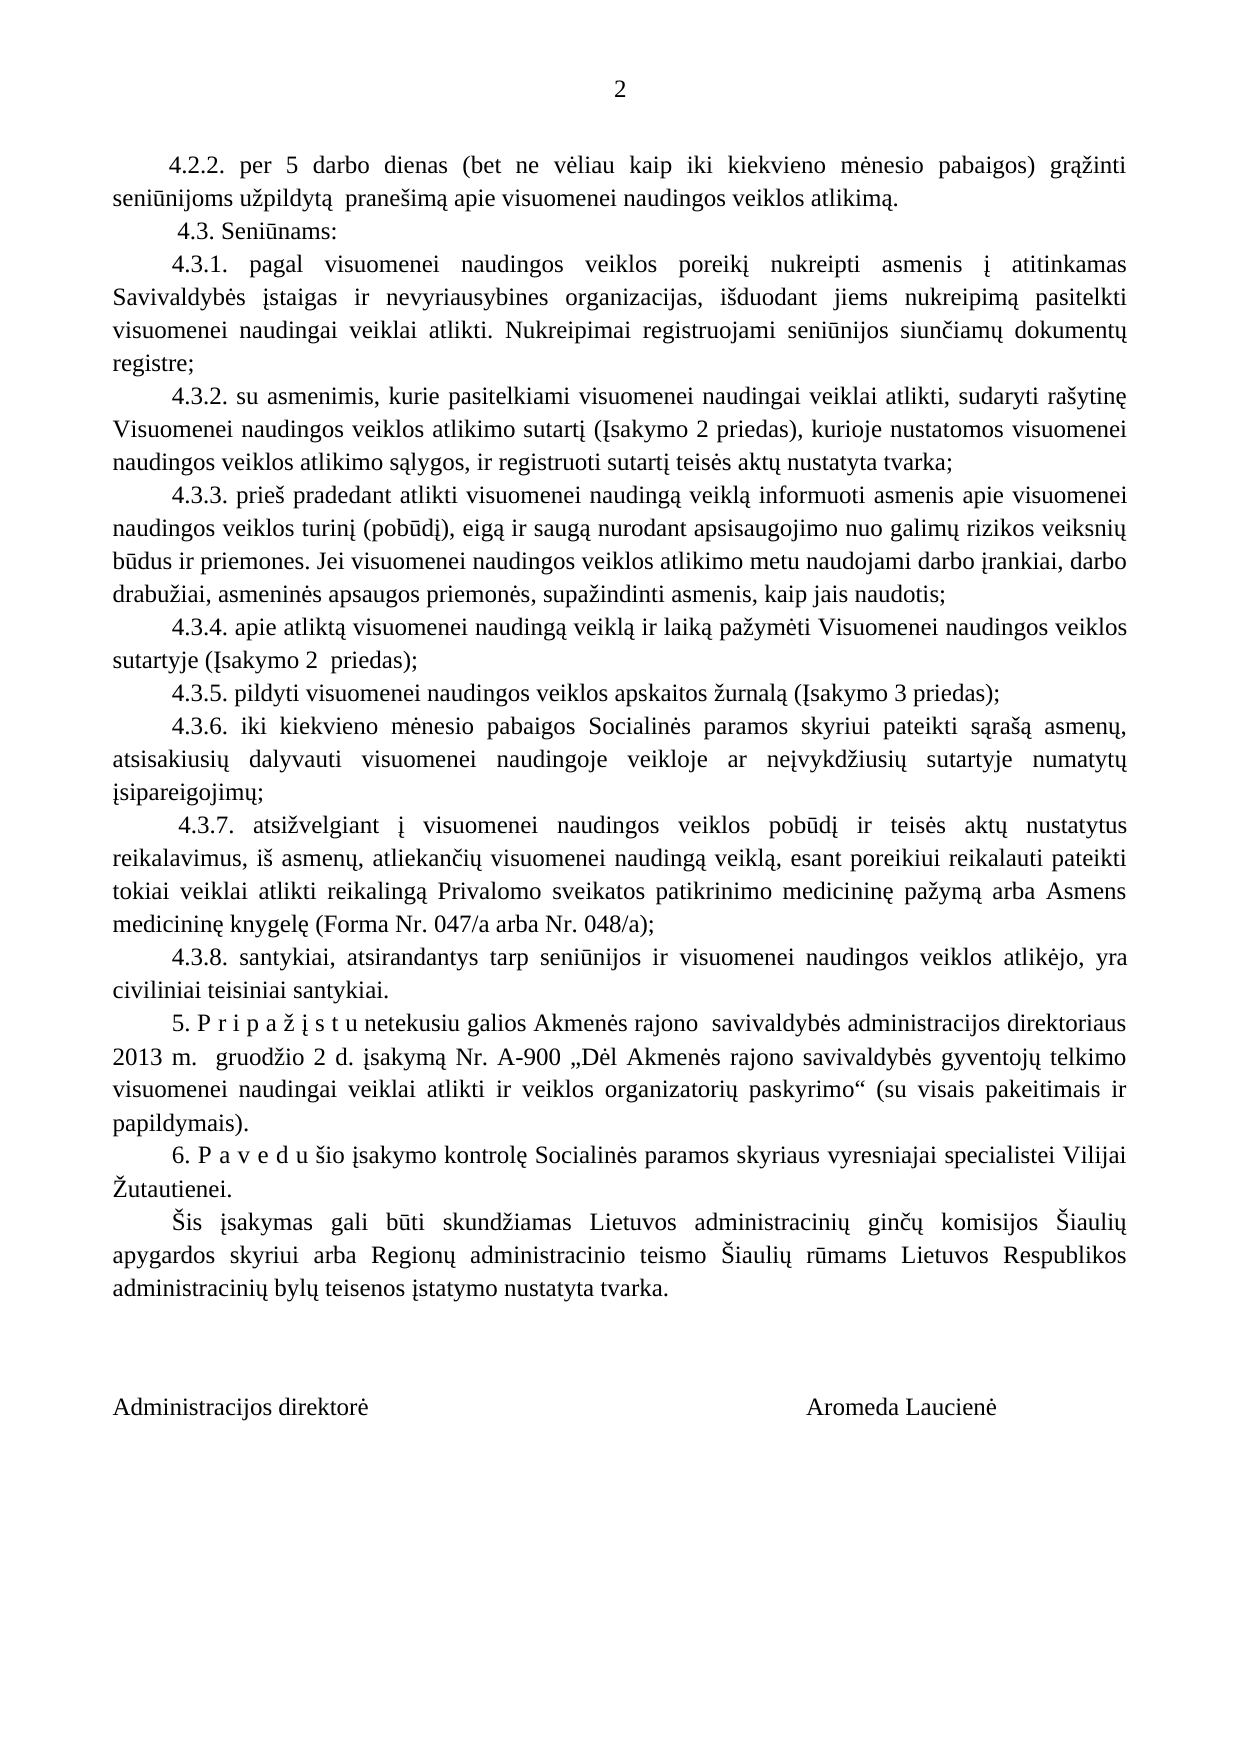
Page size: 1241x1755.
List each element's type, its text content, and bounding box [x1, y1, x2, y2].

text Šis įsakymas gali būti skundžiamas Lietuvos administracinių ginčų komisijos Šiaulių apygardos skyriui arba Regionų administracinio teismo Šiaulių rūmams Lietuvos Respublikos administracinių bylų teisenos įstatymo nustatyta tvarka. [112, 1207, 1128, 1301]
text 4.3.7. atsižvelgiant į visuomenei naudingos veiklos pobūdį ir teisės aktų nustatytus reikalavimus, iš asmenų, atliekančių visuomenei naudingą veiklą, esant poreikiui reikalauti pateikti tokiai veiklai atlikti reikalingą Privalomo sveikatos patikrinimo medicininę pažymą arba Asmens medicininę knygelę (Forma Nr. 047/a arba Nr. 048/a); [112, 810, 1128, 938]
text 4.3. Seniūnams: [112, 216, 1128, 245]
text 4.3.3. prieš pradedant atlikti visuomenei naudingą veiklą informuoti asmenis apie visuomenei naudingos veiklos turinį (pobūdį), eigą ir saugą nurodant apsisaugojimo nuo galimų rizikos veiksnių būdus ir priemones. Jei visuomenei naudingos veiklos atlikimo metu naudojami darbo įrankiai, darbo drabužiai, asmeninės apsaugos priemonės, supažindinti asmenis, kaip jais naudotis; [112, 480, 1128, 608]
text Administracijos direktorė Aromeda Laucienė [112, 1392, 1128, 1421]
text 5. P r i p a ž į s t u netekusiu galios Akmenės rajono savivaldybės administracijos direktoriaus 2013 m. gruodžio 2 d. įsakymą Nr. A-900 „Dėl Akmenės rajono savivaldybės gyventojų telkimo visuomenei naudingai veiklai atlikti ir veiklos organizatorių paskyrimo“ (su visais pakeitimais ir papildymais). [112, 1008, 1128, 1136]
text 4.3.1. pagal visuomenei naudingos veiklos poreikį nukreipti asmenis į atitinkamas Savivaldybės įstaigas ir nevyriausybines organizacijas, išduodant jiems nukreipimą pasitelkti visuomenei naudingai veiklai atlikti. Nukreipimai registruojami seniūnijos siunčiamų dokumentų registre; [112, 249, 1128, 377]
text 6. P a v e d u šio įsakymo kontrolę Socialinės paramos skyriaus vyresniajai specialistei Vilijai Žutautienei. [112, 1141, 1128, 1202]
text 4.3.4. apie atliktą visuomenei naudingą veiklą ir laiką pažymėti Visuomenei naudingos veiklos sutartyje (Įsakymo 2 priedas); [112, 612, 1128, 674]
text 4.3.2. su asmenimis, kurie pasitelkiami visuomenei naudingai veiklai atlikti, sudaryti rašytinę Visuomenei naudingos veiklos atlikimo sutartį (Įsakymo 2 priedas), kurioje nustatomos visuomenei naudingos veiklos atlikimo sąlygos, ir registruoti sutartį teisės aktų nustatyta tvarka; [112, 381, 1128, 476]
text 4.3.5. pildyti visuomenei naudingos veiklos apskaitos žurnalą (Įsakymo 3 priedas); [112, 678, 1128, 707]
text 4.3.6. iki kiekvieno mėnesio pabaigos Socialinės paramos skyriui pateikti sąrašą asmenų, atsisakiusių dalyvauti visuomenei naudingoje veikloje ar neįvykdžiusių sutartyje numatytų įsipareigojimų; [112, 711, 1128, 806]
text 4.2.2. per 5 darbo dienas (bet ne vėliau kaip iki kiekvieno mėnesio pabaigos) grąžinti seniūnijoms užpildytą pranešimą apie visuomenei naudingos veiklos atlikimą. [112, 150, 1128, 212]
text 4.3.8. santykiai, atsirandantys tarp seniūnijos ir visuomenei naudingos veiklos atlikėjo, yra civiliniai teisiniai santykiai. [112, 942, 1128, 1004]
